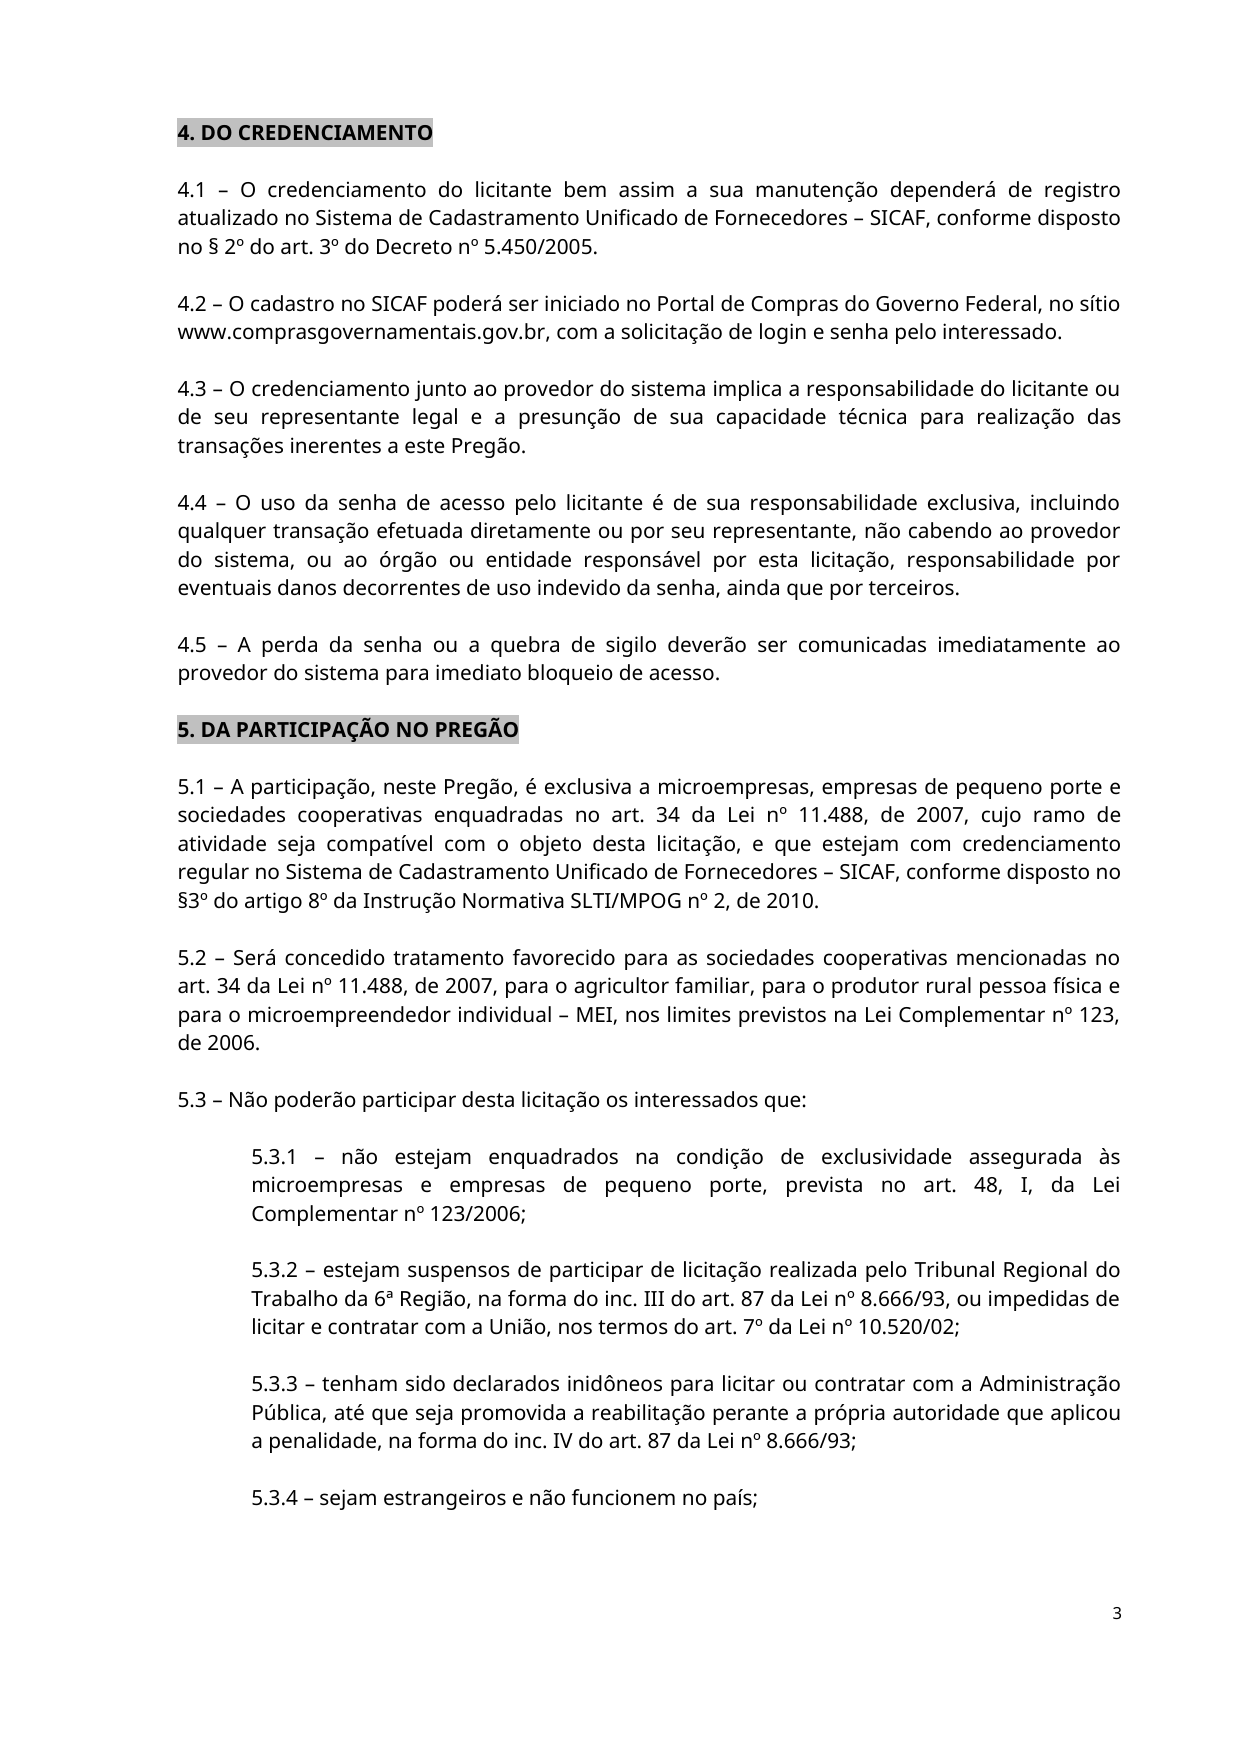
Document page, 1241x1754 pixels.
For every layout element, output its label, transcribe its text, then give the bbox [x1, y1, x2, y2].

text 5.3 – Não poderão participar desta licitação os interessados que: [177, 1085, 1122, 1113]
text 5.3.2 – estejam suspensos de participar de licitação realizada pelo Tribunal Regional do Trabalho da 6ª Região, na forma do inc. III do art. 87 da Lei nº 8.666/93, ou impedidas de licitar e contratar com a União, nos termos do art. 7º da Lei nº 10.520/02; [251, 1256, 1122, 1341]
text 4.1 – O credenciamento do licitante bem assim a sua manutenção dependerá de registro atualizado no Sistema de Cadastramento Unificado de Fornecedores – SICAF, conforme disposto no § 2º do art. 3º do Decreto nº 5.450/2005. [177, 175, 1122, 260]
text 4.5 – A perda da senha ou a quebra de sigilo deverão ser comunicadas imediatamente ao provedor do sistema para imediato bloqueio de acesso. [177, 630, 1122, 687]
text 4.3 – O credenciamento junto ao provedor do sistema implica a responsabilidade do licitante ou de seu representante legal e a presunção de sua capacidade técnica para realização das transações inerentes a este Pregão. [177, 374, 1122, 459]
text 4. DO CREDENCIAMENTO [177, 118, 1122, 147]
text 4.2 – O cadastro no SICAF poderá ser iniciado no Portal de Compras do Governo Federal, no sítio www.comprasgovernamentais.gov.br, com a solicitação de login e senha pelo interessado. [177, 289, 1122, 346]
text 4.4 – O uso da senha de acesso pelo licitante é de sua responsabilidade exclusiva, incluindo qualquer transação efetuada diretamente ou por seu representante, não cabendo ao provedor do sistema, ou ao órgão ou entidade responsável por esta licitação, responsabilidade por eventuais danos decorrentes de uso indevido da senha, ainda que por terceiros. [177, 488, 1122, 602]
text 5.3.1 – não estejam enquadrados na condição de exclusividade assegurada às microempresas e empresas de pequeno porte, prevista no art. 48, I, da Lei Complementar nº 123/2006; [251, 1142, 1122, 1227]
text 5.3.4 – sejam estrangeiros e não funcionem no país; [251, 1483, 1122, 1512]
list 5.1 – A participação, neste Pregão, é exclusiva a microempresas, empresas de pequeno porte e sociedades cooperativas enquadradas no art. 34 da Lei nº 11.488, de 2007, cujo ramo de atividade seja compatível com o objeto desta licitação, e que estejam com credenciamento regular no Sistema de Cadastramento Unificado de Fornecedores – SICAF, conforme disposto no §3º do artigo 8º da Instrução Normativa SLTI/MPOG nº 2, de 2010. [177, 772, 1122, 914]
text 5.2 – Será concedido tratamento favorecido para as sociedades cooperativas mencionadas no art. 34 da Lei nº 11.488, de 2007, para o agricultor familiar, para o produtor rural pessoa física e para o microempreendedor individual – MEI, nos limites previstos na Lei Complementar nº 123, de 2006. [177, 943, 1122, 1057]
text 5. DA PARTICIPAÇÃO NO PREGÃO [177, 715, 1122, 744]
text 5.3.3 – tenham sido declarados inidôneos para licitar ou contratar com a Administração Pública, até que seja promovida a reabilitação perante a própria autoridade que aplicou a penalidade, na forma do inc. IV do art. 87 da Lei nº 8.666/93; [251, 1369, 1122, 1455]
